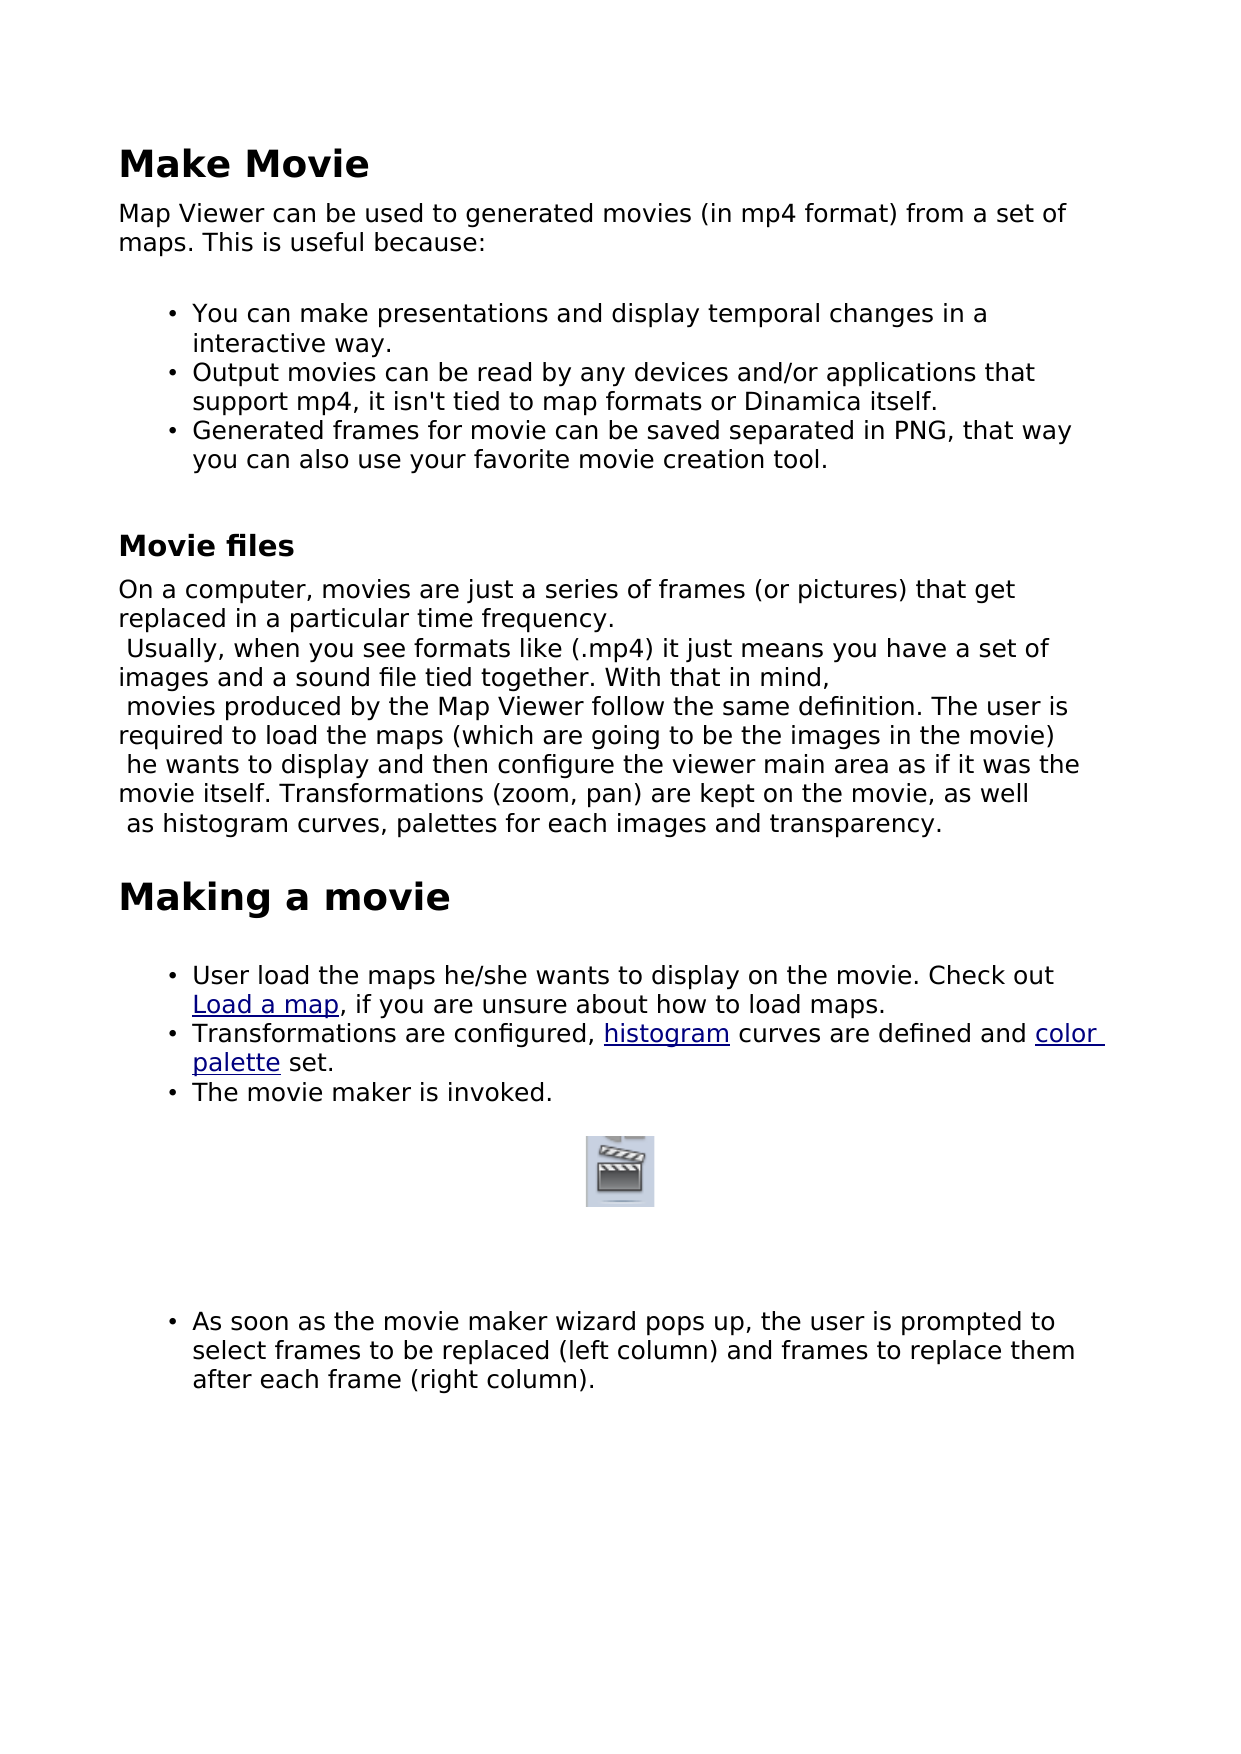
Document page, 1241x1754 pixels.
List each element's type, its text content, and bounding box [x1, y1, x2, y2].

subtitle Movie files [118, 529, 1122, 563]
subtitle Make Movie [118, 143, 1122, 187]
list User load the maps he/she wants to display on the movie. Check out Load a map, if you are unsure about how to load maps. [177, 961, 1122, 1019]
list Transformations are configured, histogram curves are defined and color palette set. [177, 1019, 1122, 1078]
list Output movies can be read by any devices and/or applications that support mp4, it isn't tied to map formats or Dinamica itself. [177, 358, 1122, 416]
list Generated frames for movie can be saved separated in PNG, that way you can also use your favorite movie creation tool. [177, 416, 1122, 474]
list The movie maker is invoked. [177, 1078, 1122, 1107]
text On a computer, movies are just a series of frames (or pictures) that get replaced in a particular time frequency. Usually, when you see formats like (.mp4) it just means you have a set of images and a sound file tied together. With that in mind, movies produced by the Map Viewer follow the same definition. The user is required to load the maps (which are going to be the images in the movie) he wants to display and then configure the viewer main area as if it was the movie itself. Transformations (zoom, pan) are kept on the movie, as well as histogram curves, palettes for each images and transparency. [118, 576, 1122, 838]
list You can make presentations and display temporal changes in a interactive way. [177, 299, 1122, 358]
list As soon as the movie maker wizard pops up, the user is prompted to select frames to be replaced (left column) and frames to replace them after each frame (right column). [177, 1307, 1122, 1424]
text Map Viewer can be used to generated movies (in mp4 format) from a set of maps. This is useful because: [118, 199, 1122, 258]
picture [585, 1136, 655, 1207]
subtitle Making a movie [118, 876, 1122, 919]
